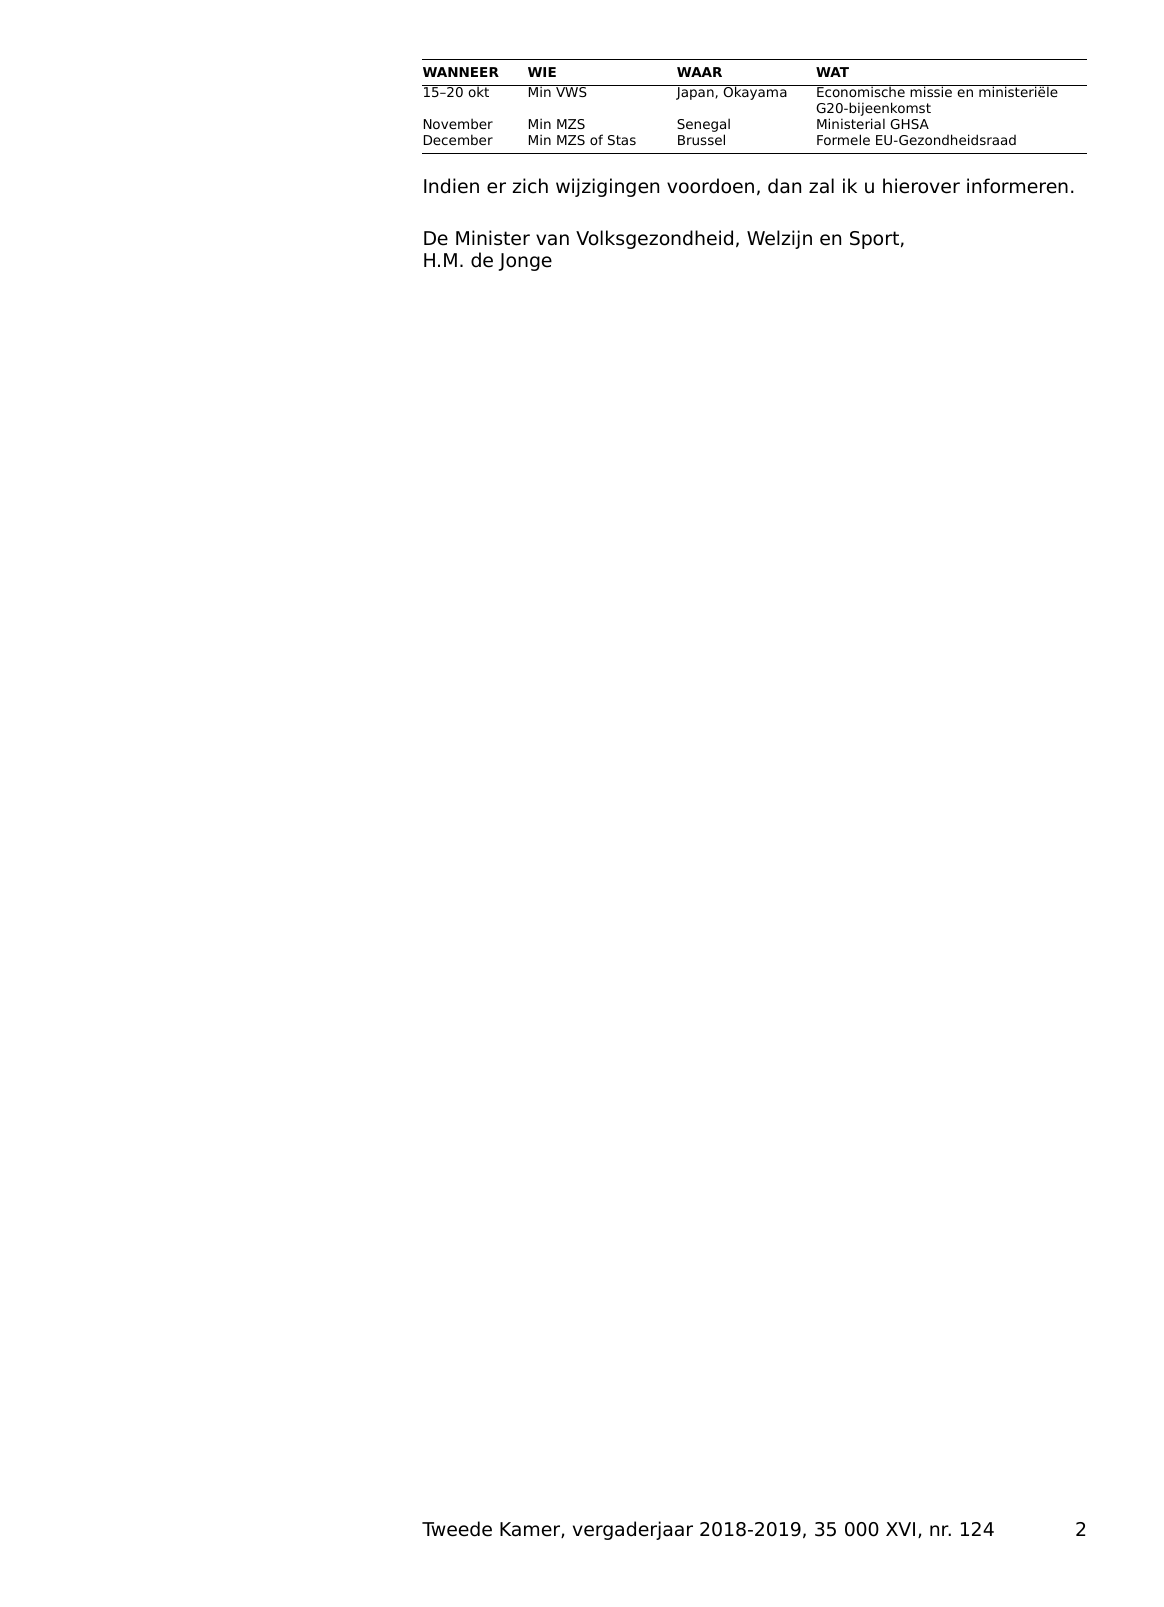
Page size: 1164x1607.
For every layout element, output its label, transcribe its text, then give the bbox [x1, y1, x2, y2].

table_cell Senegal [671, 117, 810, 132]
table_header WAAR [671, 60, 810, 85]
table_header WAT [810, 60, 1087, 85]
table_cell Min VWS [522, 86, 671, 117]
table_cell November [422, 117, 522, 132]
table_header WANNEER [422, 60, 522, 85]
text Indien er zich wijzigingen voordoen, dan zal ik u hierover informeren. [422, 176, 1087, 198]
table_cell Japan, Okayama [671, 86, 810, 117]
table_cell Min MZS [522, 117, 671, 132]
table_cell Formele EU-Gezondheidsraad [810, 133, 1087, 153]
table_cell Economische missie en ministeriële G20-bijeenkomst [810, 86, 1087, 117]
table_cell Min MZS of Stas [522, 133, 671, 153]
table_cell December [422, 133, 522, 153]
table_cell Brussel [671, 133, 810, 153]
table_cell 15–20 okt [422, 86, 522, 117]
text De Minister van Volksgezondheid, Welzijn en Sport, H.M. de Jonge [422, 228, 1087, 272]
table_cell Ministerial GHSA [810, 117, 1087, 132]
table_header WIE [522, 60, 671, 85]
